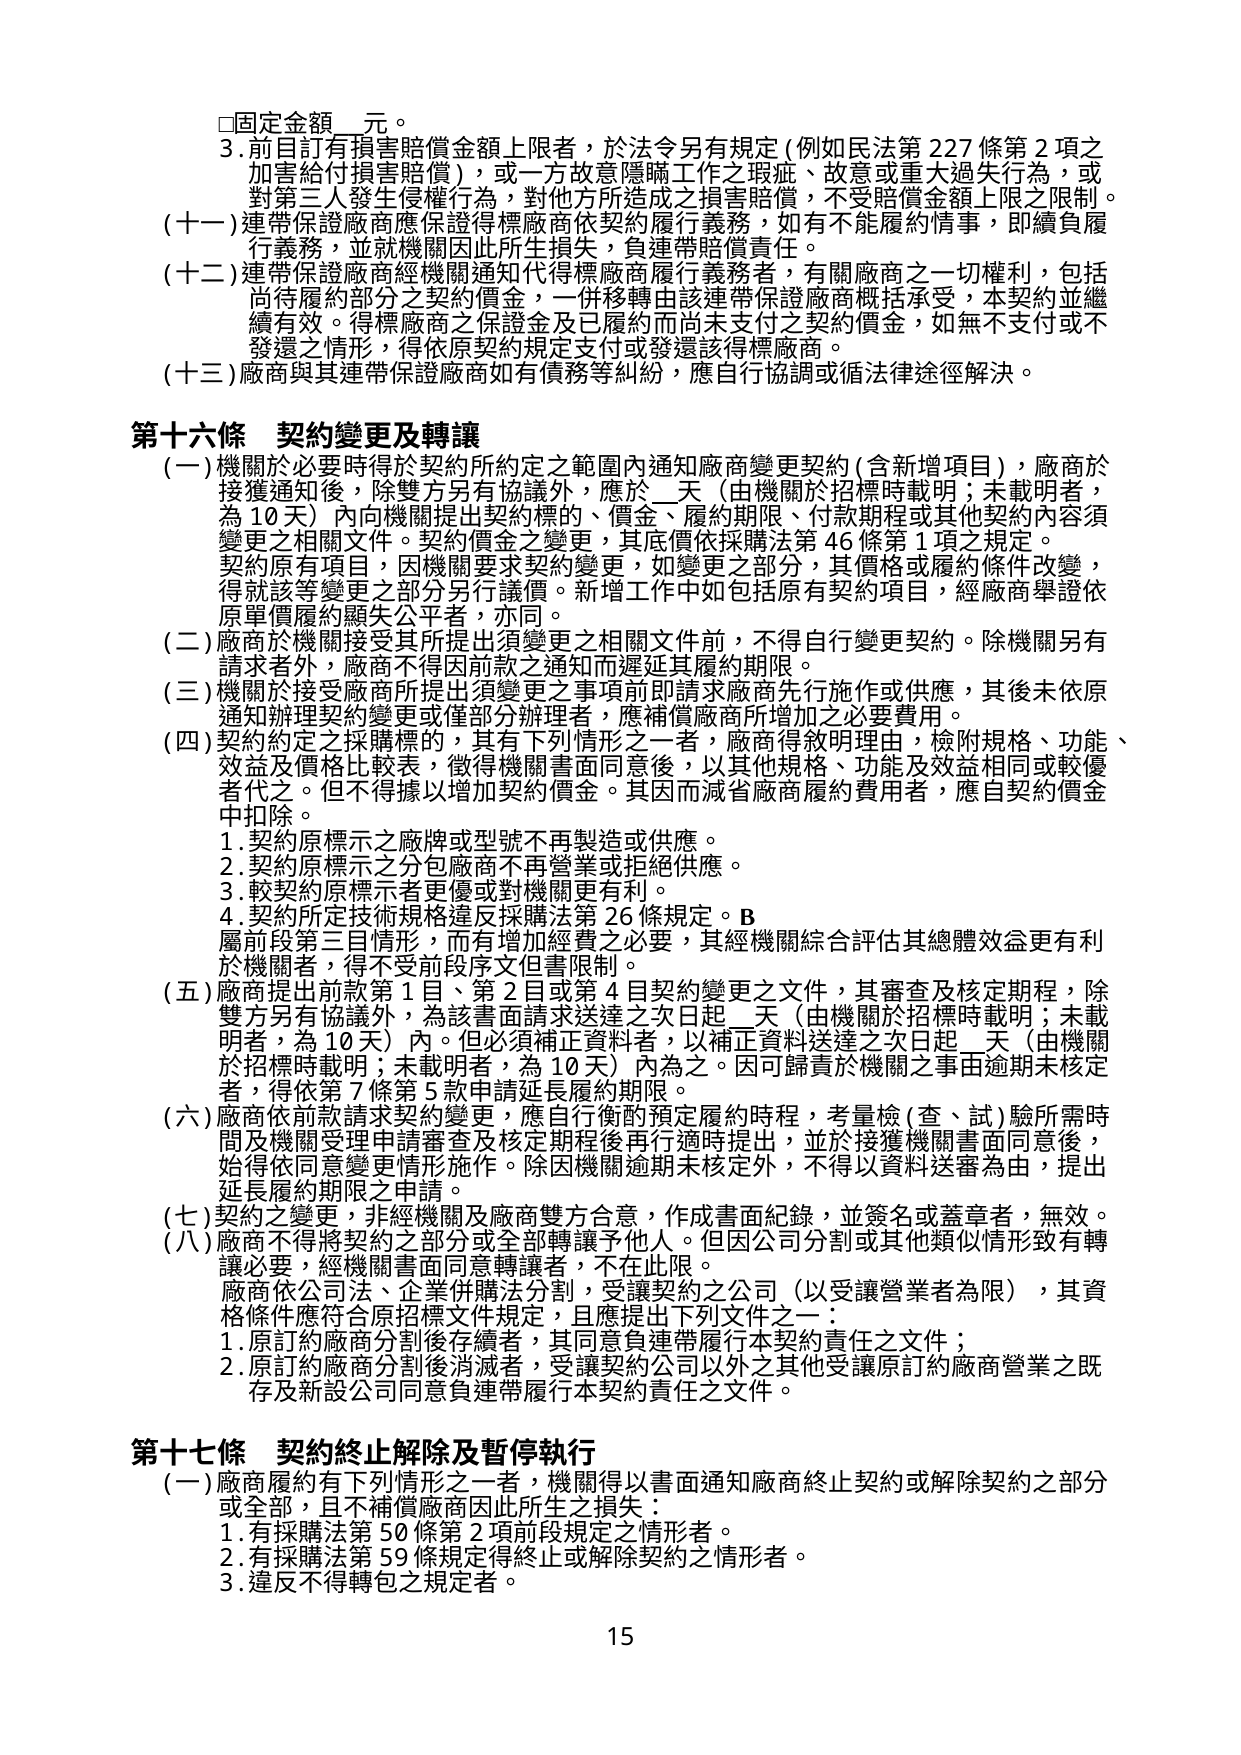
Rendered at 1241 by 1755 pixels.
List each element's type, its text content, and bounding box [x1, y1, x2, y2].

text 第十七條 契約終止解除及暫停執行 [130, 1430, 1110, 1472]
text (一)機關於必要時得於契約所約定之範圍內通知廠商變更契約(含新增項目)，廠商於接獲通知後，除雙方另有協議外，應於 天（由機關於招標時載明；未載明者，為10天）內向機關提出契約標的、價金、履約期限、付款期程或其他契約內容須變更之相關文件。契約價金之變更，其底價依採購法第46條第1項之規定。 [159, 455, 1110, 555]
text 第十六條 契約變更及轉讓 [130, 413, 1110, 455]
text (五)廠商提出前款第1目、第2目或第4目契約變更之文件，其審查及核定期程，除雙方另有協議外，為該書面請求送達之次日起 天（由機關於招標時載明；未載明者，為10天）內。但必須補正資料者，以補正資料送達之次日起 天（由機關於招標時載明；未載明者，為10天）內為之。因可歸責於機關之事由逾期未核定者，得依第7條第5款申請延長履約期限。 [159, 980, 1110, 1105]
text 1.原訂約廠商分割後存續者，其同意負連帶履行本契約責任之文件； [218, 1330, 1104, 1355]
text (十三)廠商與其連帶保證廠商如有債務等糾紛，應自行協調或循法律途徑解決。 [159, 363, 1110, 388]
text 3.前目訂有損害賠償金額上限者，於法令另有規定(例如民法第227條第2項之加害給付損害賠償)，或一方故意隱瞞工作之瑕疵、故意或重大過失行為，或對第三人發生侵權行為，對他方所造成之損害賠償，不受賠償金額上限之限制。 [218, 138, 1104, 213]
text 2.有採購法第59條規定得終止或解除契約之情形者。 [218, 1547, 1104, 1572]
text (十一)連帶保證廠商應保證得標廠商依契約履行義務，如有不能履約情事，即續負履行義務，並就機關因此所生損失，負連帶賠償責任。 [159, 213, 1110, 263]
text 契約原有項目，因機關要求契約變更，如變更之部分，其價格或履約條件改變，得就該等變更之部分另行議價。新增工作中如包括原有契約項目，經廠商舉證依原單價履約顯失公平者，亦同。 [218, 555, 1110, 630]
text 1.有採購法第50條第2項前段規定之情形者。 [218, 1522, 1104, 1547]
text (三)機關於接受廠商所提出須變更之事項前即請求廠商先行施作或供應，其後未依原通知辦理契約變更或僅部分辦理者，應補償廠商所增加之必要費用。 [159, 680, 1110, 730]
text (一)廠商履約有下列情形之一者，機關得以書面通知廠商終止契約或解除契約之部分或全部，且不補償廠商因此所生之損失： [159, 1472, 1110, 1522]
text 4.契約所定技術規格違反採購法第26條規定。 [218, 905, 1104, 930]
text 1.契約原標示之廠牌或型號不再製造或供應。 [218, 830, 1104, 855]
text (二)廠商於機關接受其所提出須變更之相關文件前，不得自行變更契約。除機關另有請求者外，廠商不得因前款之通知而遲延其履約期限。 [159, 630, 1110, 680]
text 3.違反不得轉包之規定者。 [218, 1572, 1104, 1597]
text 廠商依公司法、企業併購法分割，受讓契約之公司（以受讓營業者為限），其資格條件應符合原招標文件規定，且應提出下列文件之一： [159, 1280, 1110, 1330]
text 屬前段第三目情形，而有增加經費之必要，其經機關綜合評估其總體效益更有利於機關者，得不受前段序文但書限制。 [218, 930, 1104, 980]
text □固定金額__元。 [218, 113, 1104, 138]
text 3.較契約原標示者更優或對機關更有利。 [218, 880, 1104, 905]
text (七)契約之變更，非經機關及廠商雙方合意，作成書面紀錄，並簽名或蓋章者，無效。 [159, 1205, 1110, 1230]
text (六)廠商依前款請求契約變更，應自行衡酌預定履約時程，考量檢(查、試)驗所需時間及機關受理申請審查及核定期程後再行適時提出，並於接獲機關書面同意後，始得依同意變更情形施作。除因機關逾期未核定外，不得以資料送審為由，提出延長履約期限之申請。 [159, 1105, 1110, 1205]
text 2.原訂約廠商分割後消滅者，受讓契約公司以外之其他受讓原訂約廠商營業之既存及新設公司同意負連帶履行本契約責任之文件。 [218, 1355, 1104, 1405]
text (四)契約約定之採購標的，其有下列情形之一者，廠商得敘明理由，檢附規格、功能、效益及價格比較表，徵得機關書面同意後，以其他規格、功能及效益相同或較優者代之。但不得據以增加契約價金。其因而減省廠商履約費用者，應自契約價金中扣除。 [159, 730, 1110, 830]
text (十二)連帶保證廠商經機關通知代得標廠商履行義務者，有關廠商之一切權利，包括尚待履約部分之契約價金，一併移轉由該連帶保證廠商概括承受，本契約並繼續有效。得標廠商之保證金及已履約而尚未支付之契約價金，如無不支付或不發還之情形，得依原契約規定支付或發還該得標廠商。 [159, 263, 1110, 363]
text 2.契約原標示之分包廠商不再營業或拒絕供應。 [218, 855, 1104, 880]
text (八)廠商不得將契約之部分或全部轉讓予他人。但因公司分割或其他類似情形致有轉讓必要，經機關書面同意轉讓者，不在此限。 [159, 1230, 1110, 1280]
